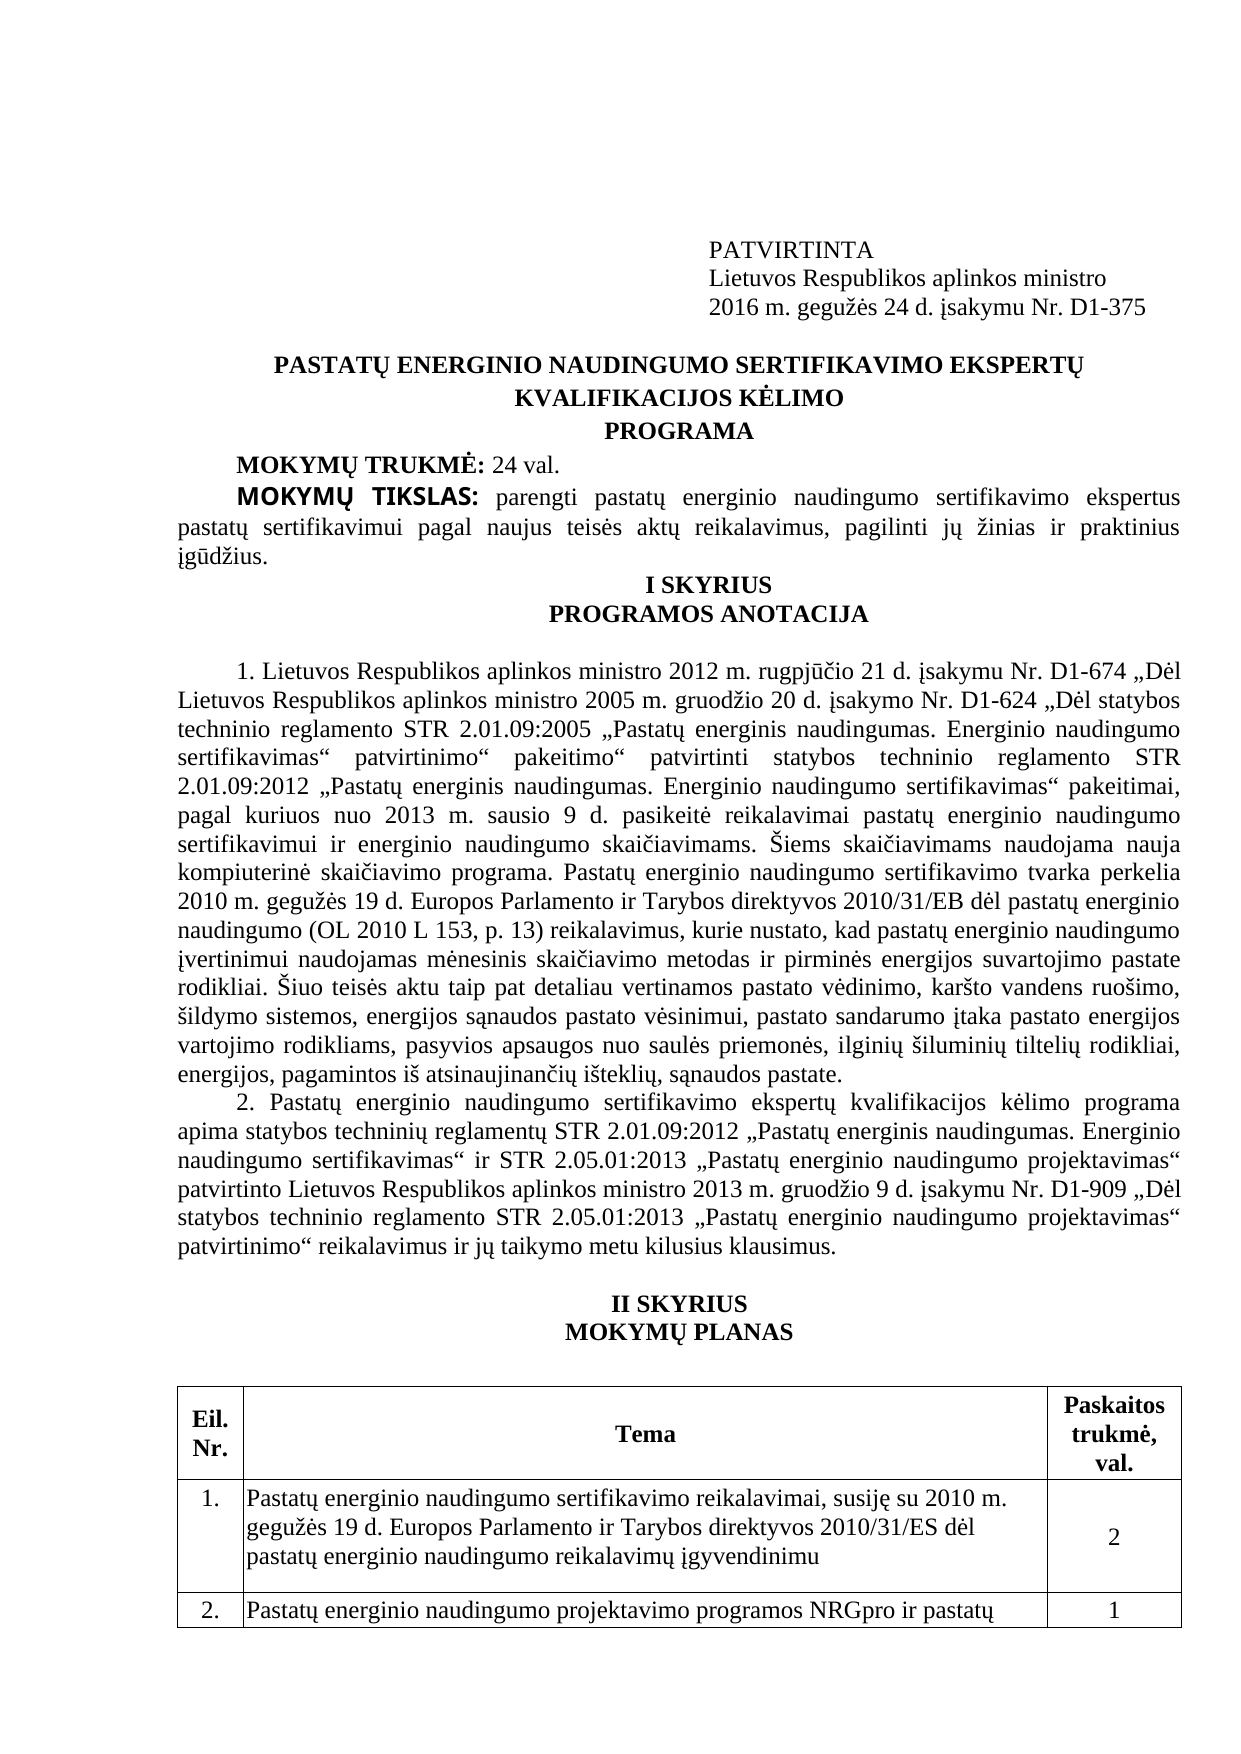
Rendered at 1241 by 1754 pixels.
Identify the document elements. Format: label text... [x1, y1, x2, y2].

table_header Eil. Nr. [178, 1387, 243, 1479]
text Lietuvos Respublikos aplinkos ministro [177, 263, 1181, 292]
table_cell 1. [178, 1480, 243, 1592]
table_header Paskaitos trukmė, val. [1048, 1387, 1181, 1479]
table_cell 2 [1048, 1480, 1181, 1592]
text Mokymų planas [177, 1317, 1181, 1346]
table_header Tema [244, 1387, 1047, 1479]
text 1. Lietuvos Respublikos aplinkos ministro 2012 m. rugpjūčio 21 d. įsakymu Nr. D1-674 „Dėl Lietuvos Respublikos aplinkos ministro 2005 m. gruodžio 20 d. įsakymo Nr. D1-624 „Dėl statybos techninio reglamento STR 2.01.09:2005 „Pastatų energinis naudingumas. Energinio naudingumo sertifikavimas“ patvirtinimo“ pakeitimo“ patvirtinti statybos techninio reglamento STR 2.01.09:2012 „Pastatų energinis naudingumas. Energinio naudingumo sertifikavimas“ pakeitimai, pagal kuriuos nuo 2013 m. sausio 9 d. pasikeitė reikalavimai pastatų energinio naudingumo sertifikavimui ir energinio naudingumo skaičiavimams. Šiems skaičiavimams naudojama nauja kompiuterinė skaičiavimo programa. Pastatų energinio naudingumo sertifikavimo tvarka perkelia 2010 m. gegužės 19 d. Europos Parlamento ir Tarybos direktyvos 2010/31/EB dėl pastatų energinio naudingumo (OL 2010 L 153, p. 13) reikalavimus, kurie nustato, kad pastatų energinio naudingumo įvertinimui naudojamas mėnesinis skaičiavimo metodas ir pirminės energijos suvartojimo pastate rodikliai. Šiuo teisės aktu taip pat detaliau vertinamos pastato vėdinimo, karšto vandens ruošimo, šildymo sistemos, energijos sąnaudos pastato vėsinimui, pastato sandarumo įtaka pastato energijos vartojimo rodikliams, pasyvios apsaugos nuo saulės priemonės, ilginių šiluminių tiltelių rodikliai, energijos, pagamintos iš atsinaujinančių išteklių, sąnaudos pastate. [177, 656, 1181, 1087]
text Programos anotacija [177, 599, 1181, 627]
table_cell Pastatų energinio naudingumo sertifikavimo reikalavimai, susiję su 2010 m. gegužės 19 d. Europos Parlamento ir Tarybos direktyvos 2010/31/ES dėl pastatų energinio naudingumo reikalavimų įgyvendinimu [244, 1480, 1047, 1592]
text I SKYRIUS [177, 570, 1181, 599]
table_cell 1 [1048, 1593, 1181, 1627]
text pastatų energinio naudingumo sertifikavimo ekspertų [177, 350, 1181, 378]
text programa [177, 416, 1181, 445]
table_cell 2. [178, 1593, 243, 1627]
text mokymų trukmė: 24 val. [177, 450, 1181, 478]
text II SKYRIUS [177, 1289, 1181, 1317]
text kvalifikacijos kėlimo [177, 383, 1181, 412]
text 2. Pastatų energinio naudingumo sertifikavimo ekspertų kvalifikacijos kėlimo programa apima statybos techninių reglamentų STR 2.01.09:2012 „Pastatų energinis naudingumas. Energinio naudingumo sertifikavimas“ ir STR 2.05.01:2013 „Pastatų energinio naudingumo projektavimas“ patvirtinto Lietuvos Respublikos aplinkos ministro 2013 m. gruodžio 9 d. įsakymu Nr. D1-909 „Dėl statybos techninio reglamento STR 2.05.01:2013 „Pastatų energinio naudingumo projektavimas“ patvirtinimo“ reikalavimus ir jų taikymo metu kilusius klausimus. [177, 1087, 1181, 1260]
table_cell Pastatų energinio naudingumo projektavimo programos NRGpro ir pastatų [244, 1593, 1047, 1627]
text 2016 m. gegužės 24 d. įsakymu Nr. D1-375 [177, 292, 1181, 321]
text Mokymų tikslas: parengti pastatų energinio naudingumo sertifikavimo ekspertus pastatų sertifikavimui pagal naujus teisės aktų reikalavimus, pagilinti jų žinias ir praktinius įgūdžius. [177, 478, 1181, 570]
text PATVIRTINTA [177, 235, 1181, 263]
